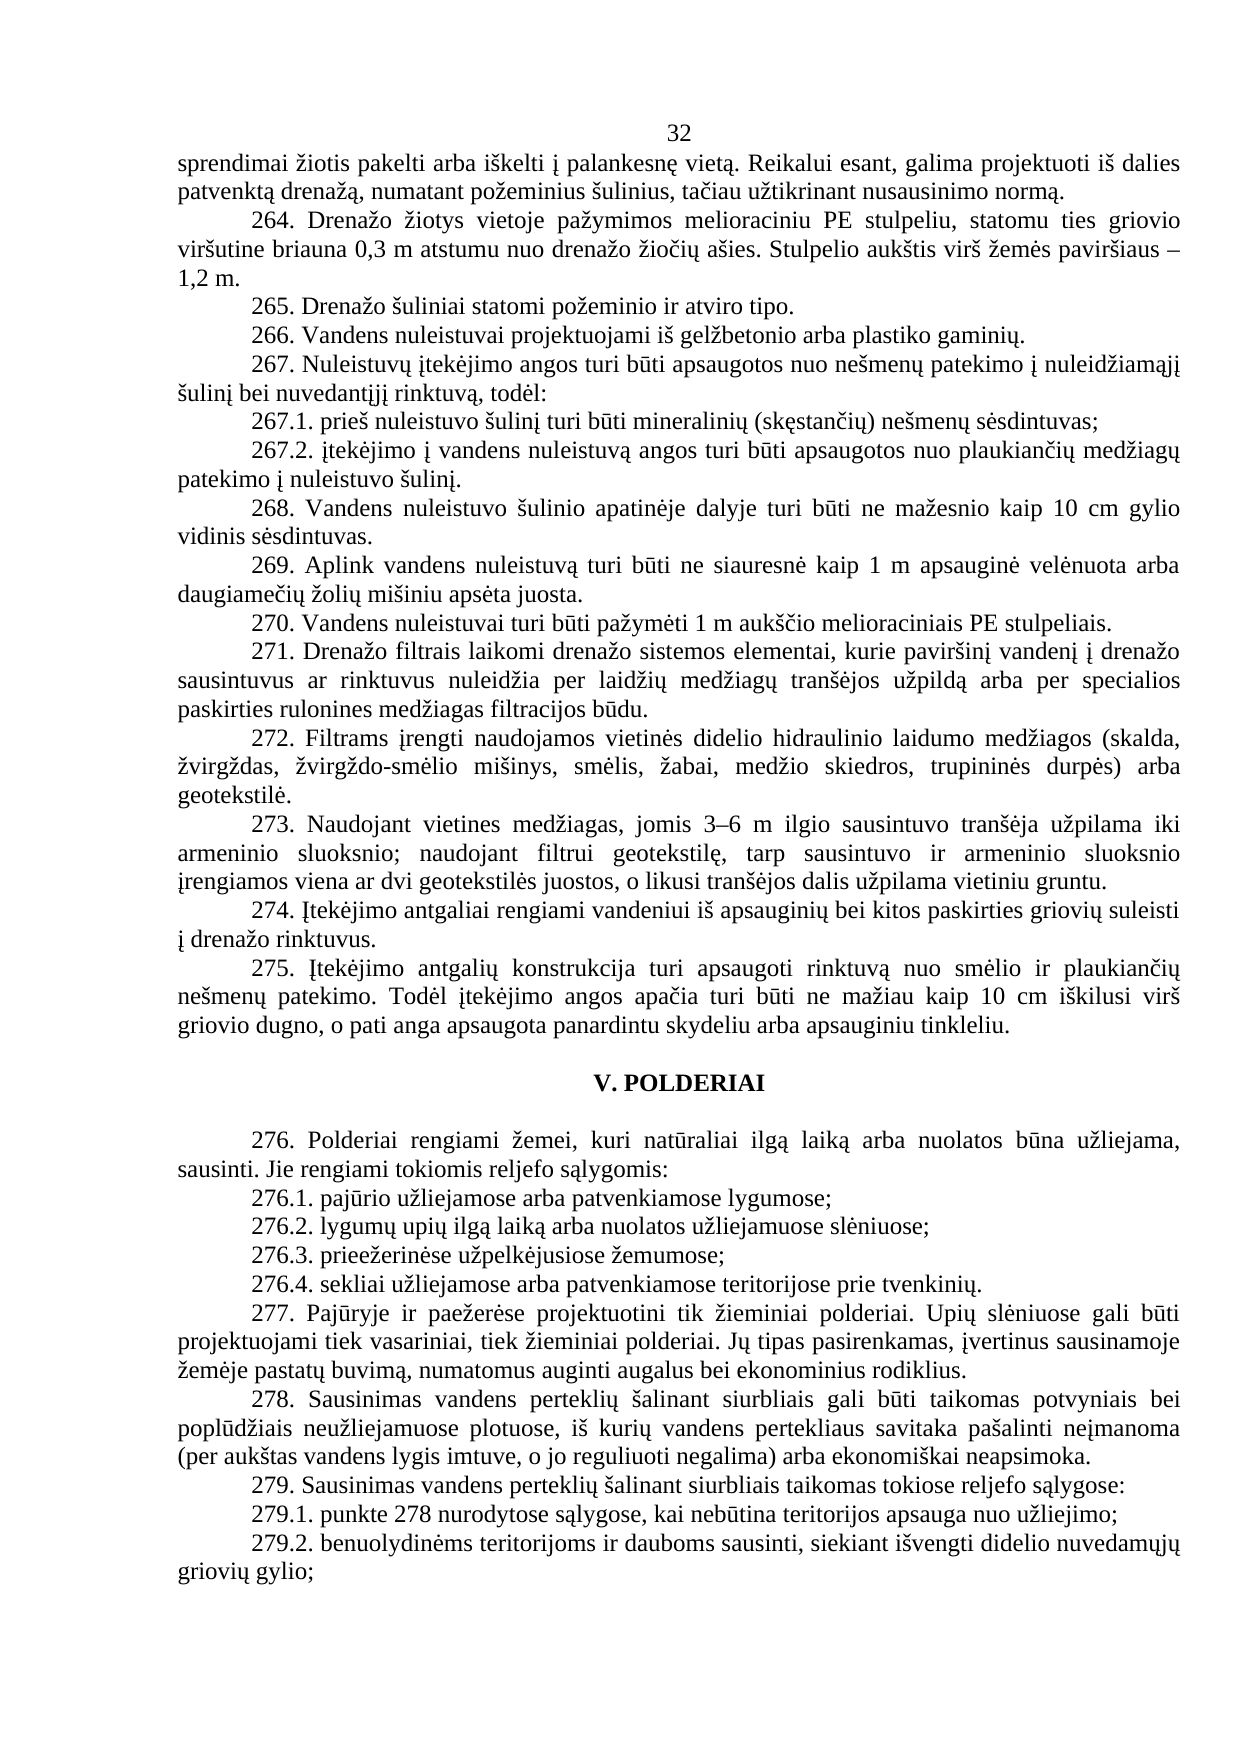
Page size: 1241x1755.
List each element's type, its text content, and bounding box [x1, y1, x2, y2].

text 278. Sausinimas vandens perteklių šalinant siurbliais gali būti taikomas potvyniais bei poplūdžiais neužliejamuose plotuose, iš kurių vandens pertekliaus savitaka pašalinti neįmanoma (per aukštas vandens lygis imtuve, o jo reguliuoti negalima) arba ekonomiškai neapsimoka. [177, 1384, 1181, 1470]
text 266. Vandens nuleistuvai projektuojami iš gelžbetonio arba plastiko gaminių. [177, 320, 1181, 349]
text 276.4. sekliai užliejamose arba patvenkiamose teritorijose prie tvenkinių. [177, 1269, 1181, 1298]
text 275. Įtekėjimo antgalių konstrukcija turi apsaugoti rinktuvą nuo smėlio ir plaukiančių nešmenų patekimo. Todėl įtekėjimo angos apačia turi būti ne mažiau kaip 10 cm iškilusi virš griovio dugno, o pati anga apsaugota panardintu skydeliu arba apsauginiu tinkleliu. [177, 953, 1181, 1039]
text 279.1. punkte 278 nurodytose sąlygose, kai nebūtina teritorijos apsauga nuo užliejimo; [177, 1499, 1181, 1528]
text 265. Drenažo šuliniai statomi požeminio ir atviro tipo. [177, 291, 1181, 320]
text 279.2. benuolydinėms teritorijoms ir dauboms sausinti, siekiant išvengti didelio nuvedamųjų griovių gylio; [177, 1528, 1181, 1585]
text 267. Nuleistuvų įtekėjimo angos turi būti apsaugotos nuo nešmenų patekimo į nuleidžiamąjį šulinį bei nuvedantįjį rinktuvą, todėl: [177, 349, 1181, 406]
text 273. Naudojant vietines medžiagas, jomis 3–6 m ilgio sausintuvo tranšėja užpilama iki armeninio sluoksnio; naudojant filtrui geotekstilę, tarp sausintuvo ir armeninio sluoksnio įrengiamos viena ar dvi geotekstilės juostos, o likusi tranšėjos dalis užpilama vietiniu gruntu. [177, 809, 1181, 895]
text 274. Įtekėjimo antgaliai rengiami vandeniui iš apsauginių bei kitos paskirties griovių suleisti į drenažo rinktuvus. [177, 895, 1181, 953]
text V. POLDERIAI [177, 1068, 1181, 1096]
text 269. Aplink vandens nuleistuvą turi būti ne siauresnė kaip 1 m apsauginė velėnuota arba daugiamečių žolių mišiniu apsėta juosta. [177, 550, 1181, 608]
text 267.1. prieš nuleistuvo šulinį turi būti mineralinių (skęstančių) nešmenų sėsdintuvas; [177, 406, 1181, 435]
text 270. Vandens nuleistuvai turi būti pažymėti 1 m aukščio melioraciniais PE stulpeliais. [177, 608, 1181, 636]
text sprendimai žiotis pakelti arba iškelti į palankesnę vietą. Reikalui esant, galima projektuoti iš dalies patvenktą drenažą, numatant požeminius šulinius, tačiau užtikrinant nusausinimo normą. [177, 148, 1181, 205]
text 271. Drenažo filtrais laikomi drenažo sistemos elementai, kurie paviršinį vandenį į drenažo sausintuvus ar rinktuvus nuleidžia per laidžių medžiagų tranšėjos užpildą arba per specialios paskirties rulonines medžiagas filtracijos būdu. [177, 636, 1181, 723]
text 276. Polderiai rengiami žemei, kuri natūraliai ilgą laiką arba nuolatos būna užliejama, sausinti. Jie rengiami tokiomis reljefo sąlygomis: [177, 1125, 1181, 1183]
text 272. Filtrams įrengti naudojamos vietinės didelio hidraulinio laidumo medžiagos (skalda, žvirgždas, žvirgždo-smėlio mišinys, smėlis, žabai, medžio skiedros, trupininės durpės) arba geotekstilė. [177, 723, 1181, 809]
text 267.2. įtekėjimo į vandens nuleistuvą angos turi būti apsaugotos nuo plaukiančių medžiagų patekimo į nuleistuvo šulinį. [177, 435, 1181, 493]
text 276.3. prieežerinėse užpelkėjusiose žemumose; [177, 1240, 1181, 1269]
text 276.2. lygumų upių ilgą laiką arba nuolatos užliejamuose slėniuose; [177, 1211, 1181, 1240]
text 276.1. pajūrio užliejamose arba patvenkiamose lygumose; [177, 1183, 1181, 1211]
text 277. Pajūryje ir paežerėse projektuotini tik žieminiai polderiai. Upių slėniuose gali būti projektuojami tiek vasariniai, tiek žieminiai polderiai. Jų tipas pasirenkamas, įvertinus sausinamoje žemėje pastatų buvimą, numatomus auginti augalus bei ekonominius rodiklius. [177, 1298, 1181, 1384]
text 268. Vandens nuleistuvo šulinio apatinėje dalyje turi būti ne mažesnio kaip 10 cm gylio vidinis sėsdintuvas. [177, 493, 1181, 550]
text 264. Drenažo žiotys vietoje pažymimos melioraciniu PE stulpeliu, statomu ties griovio viršutine briauna 0,3 m atstumu nuo drenažo žiočių ašies. Stulpelio aukštis virš žemės paviršiaus – 1,2 m. [177, 205, 1181, 291]
text 279. Sausinimas vandens perteklių šalinant siurbliais taikomas tokiose reljefo sąlygose: [177, 1470, 1181, 1499]
